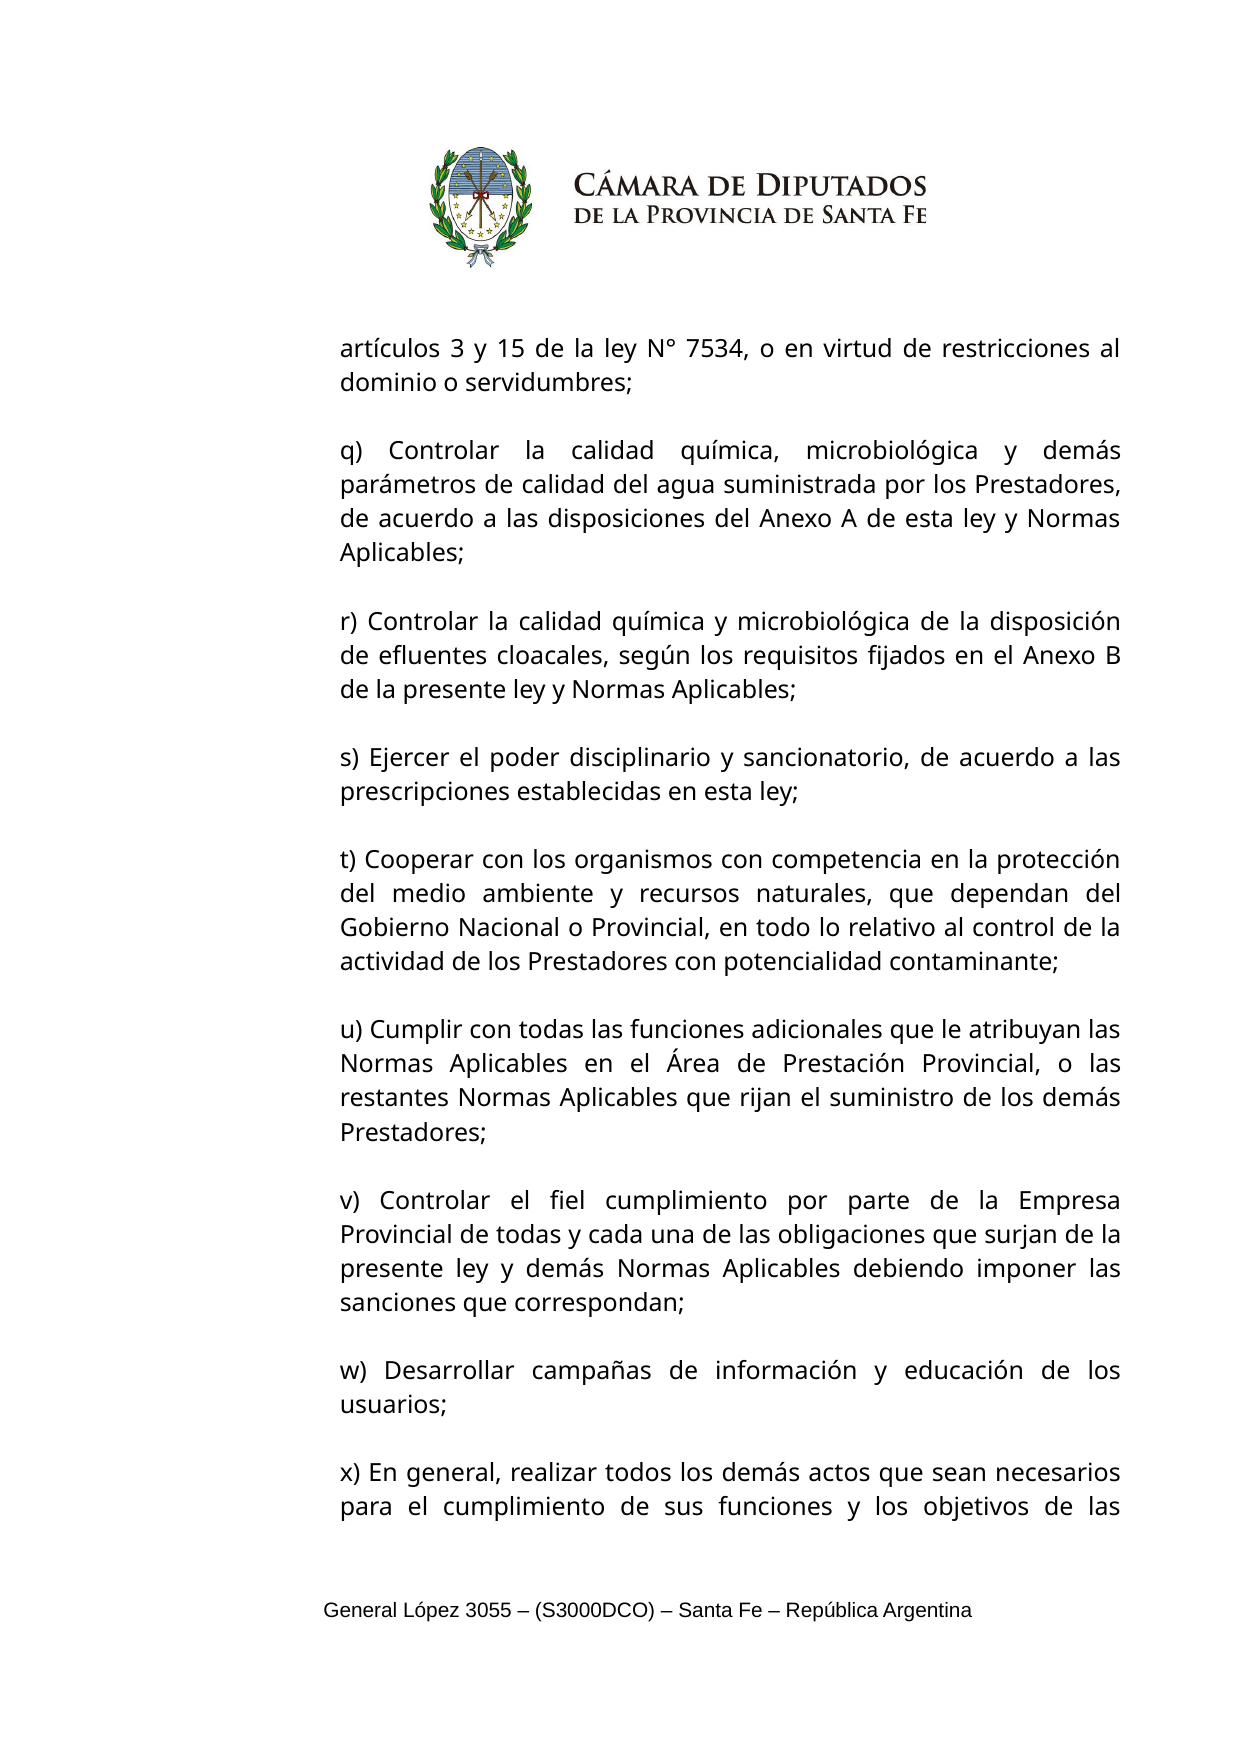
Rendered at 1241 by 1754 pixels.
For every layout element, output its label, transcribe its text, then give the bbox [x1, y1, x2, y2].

text r) Controlar la calidad química y microbiológica de la disposición de efluentes cloacales, según los requisitos fijados en el Anexo B de la presente ley y Normas Aplicables; [339, 603, 1122, 705]
text t) Cooperar con los organismos con competencia en la protección del medio ambiente y recursos naturales, que dependan del Gobierno Nacional o Provincial, en todo lo relativo al control de la actividad de los Prestadores con potencialidad contaminante; [339, 842, 1122, 978]
text v) Controlar el fiel cumplimiento por parte de la Empresa Provincial de todas y cada una de las obligaciones que surjan de la presente ley y demás Normas Aplicables debiendo imponer las sanciones que correspondan; [339, 1182, 1122, 1318]
text x) En general, realizar todos los demás actos que sean necesarios para el cumplimiento de sus funciones y los objetivos de las [339, 1455, 1122, 1523]
picture [429, 147, 927, 272]
text s) Ejercer el poder disciplinario y sancionatorio, de acuerdo a las prescripciones establecidas en esta ley; [339, 739, 1122, 808]
text w) Desarrollar campañas de información y educación de los usuarios; [339, 1353, 1122, 1421]
text q) Controlar la calidad química, microbiológica y demás parámetros de calidad del agua suministrada por los Prestadores, de acuerdo a las disposiciones del Anexo A de esta ley y Normas Aplicables; [339, 433, 1122, 569]
text artículos 3 y 15 de la ley N° 7534, o en virtud de restricciones al dominio o servidumbres; [339, 331, 1122, 399]
text u) Cumplir con todas las funciones adicionales que le atribuyan las Normas Aplicables en el Área de Prestación Provincial, o las restantes Normas Aplicables que rijan el suministro de los demás Prestadores; [339, 1012, 1122, 1148]
